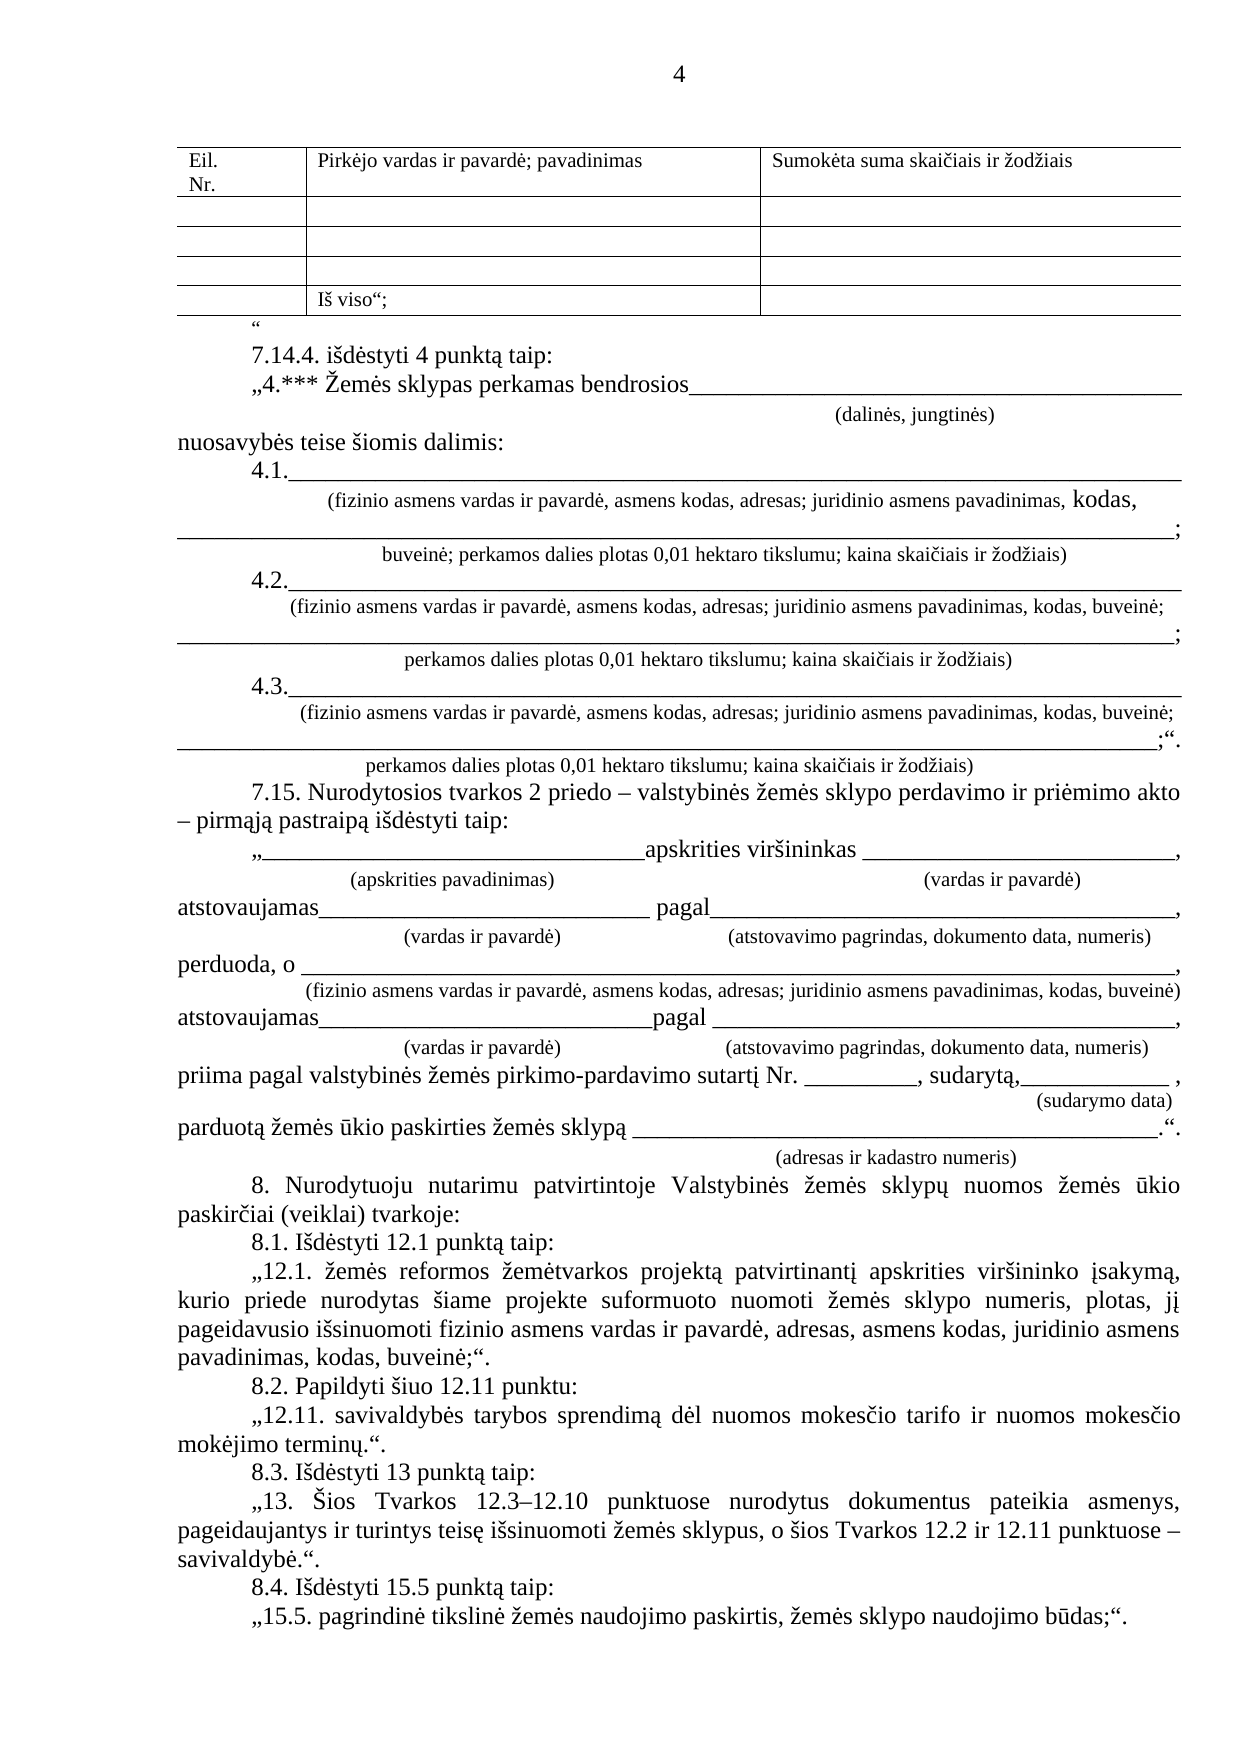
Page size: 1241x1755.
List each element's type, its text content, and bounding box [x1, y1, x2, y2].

text (vardas ir pavardė) (atstovavimo pagrindas, dokumento data, numeris) [177, 1031, 1181, 1060]
text 4.1. [177, 455, 1181, 484]
text perkamos dalies plotas 0,01 hektaro tikslumu; kaina skaičiais ir žodžiais) [177, 647, 1181, 671]
text (apskrities pavadinimas) (vardas ir pavardė) [177, 863, 1181, 892]
text 8.4. Išdėstyti 15.5 punktą taip: [177, 1572, 1181, 1601]
text priima pagal valstybinės žemės pirkimo-pardavimo sutartį Nr. _________, sudarytą, , [177, 1060, 1181, 1088]
text ; [177, 618, 1181, 647]
text nuosavybės teise šiomis dalimis: [177, 427, 1181, 455]
text 8.1. Išdėstyti 12.1 punktą taip: [177, 1227, 1181, 1256]
table_cell [177, 197, 306, 226]
table_cell [761, 257, 1181, 285]
text „13. Šios Tvarkos 12.3–12.10 punktuose nurodytus dokumentus pateikia asmenys, pageidaujantys ir turintys teisę išsinuomoti žemės sklypus, o šios Tvarkos 12.2 ir 12.11 punktuose – savivaldybė.“. [177, 1486, 1181, 1572]
table_cell [761, 227, 1181, 256]
table_cell [177, 227, 306, 256]
text perduoda, o , [177, 949, 1181, 978]
table_cell [177, 286, 306, 315]
text 8. Nurodytuoju nutarimu patvirtintoje Valstybinės žemės sklypų nuomos žemės ūkio paskirčiai (veiklai) tvarkoje: [177, 1170, 1181, 1227]
text (fizinio asmens vardas ir pavardė, asmens kodas, adresas; juridinio asmens pavadinimas, kodas, [177, 484, 1181, 513]
text 7.15. Nurodytosios tvarkos 2 priedo – valstybinės žemės sklypo perdavimo ir priėmimo akto – pirmąją pastraipą išdėstyti taip: [177, 777, 1181, 834]
table_header Sumokėta suma skaičiais ir žodžiais [761, 148, 1181, 196]
text ; [177, 513, 1181, 542]
table_header Pirkėjo vardas ir pavardė; pavadinimas [307, 148, 760, 196]
text (sudarymo data) [177, 1088, 1181, 1112]
text 8.2. Papildyti šiuo 12.11 punktu: [177, 1371, 1181, 1400]
text 7.14.4. išdėstyti 4 punktą taip: [177, 340, 1181, 369]
table_cell [307, 227, 760, 256]
text buveinė; perkamos dalies plotas 0,01 hektaro tikslumu; kaina skaičiais ir žodžiais) [177, 542, 1181, 566]
text “ [177, 316, 1181, 340]
table_cell [307, 197, 760, 226]
text (fizinio asmens vardas ir pavardė, asmens kodas, adresas; juridinio asmens pavadinimas, kodas, buveinė; [177, 594, 1181, 618]
text (adresas ir kadastro numeris) [177, 1141, 1181, 1170]
text (fizinio asmens vardas ir pavardė, asmens kodas, adresas; juridinio asmens pavadinimas, kodas, buveinė) [177, 978, 1181, 1002]
text „12.11. savivaldybės tarybos sprendimą dėl nuomos mokesčio tarifo ir nuomos mokesčio mokėjimo terminų.“. [177, 1400, 1181, 1457]
text (fizinio asmens vardas ir pavardė, asmens kodas, adresas; juridinio asmens pavadinimas, kodas, buveinė; [177, 700, 1181, 724]
text atstovaujamas pagal , [177, 1002, 1181, 1031]
text „15.5. pagrindinė tikslinė žemės naudojimo paskirtis, žemės sklypo naudojimo būdas;“. [177, 1601, 1181, 1630]
table_cell [307, 257, 760, 285]
text (vardas ir pavardė) (atstovavimo pagrindas, dokumento data, numeris) [177, 921, 1181, 949]
text (dalinės, jungtinės) [177, 398, 1181, 427]
text atstovaujamas pagal , [177, 892, 1181, 921]
table_header Eil. Nr. [177, 148, 306, 196]
text „12.1. žemės reformos žemėtvarkos projektą patvirtinantį apskrities viršininko įsakymą, kurio priede nurodytas šiame projekte suformuoto nuomoti žemės sklypo numeris, plotas, jį pageidavusio išsinuomoti fizinio asmens vardas ir pavardė, adresas, asmens kodas, juridinio asmens pavadinimas, kodas, buveinė;“. [177, 1256, 1181, 1371]
text parduotą žemės ūkio paskirties žemės sklypą .“. [177, 1112, 1181, 1141]
table_cell [177, 257, 306, 285]
text ;“. [177, 724, 1181, 753]
text „4.*** Žemės sklypas perkamas bendrosios [177, 369, 1181, 398]
text 8.3. Išdėstyti 13 punktą taip: [177, 1457, 1181, 1486]
table_cell [761, 286, 1181, 315]
table_cell [761, 197, 1181, 226]
text perkamos dalies plotas 0,01 hektaro tikslumu; kaina skaičiais ir žodžiais) [177, 753, 1181, 777]
table_cell Iš viso“; [307, 286, 760, 315]
text 4.2. [177, 566, 1181, 594]
text „ apskrities viršininkas , [177, 834, 1181, 863]
text 4.3. [177, 671, 1181, 700]
